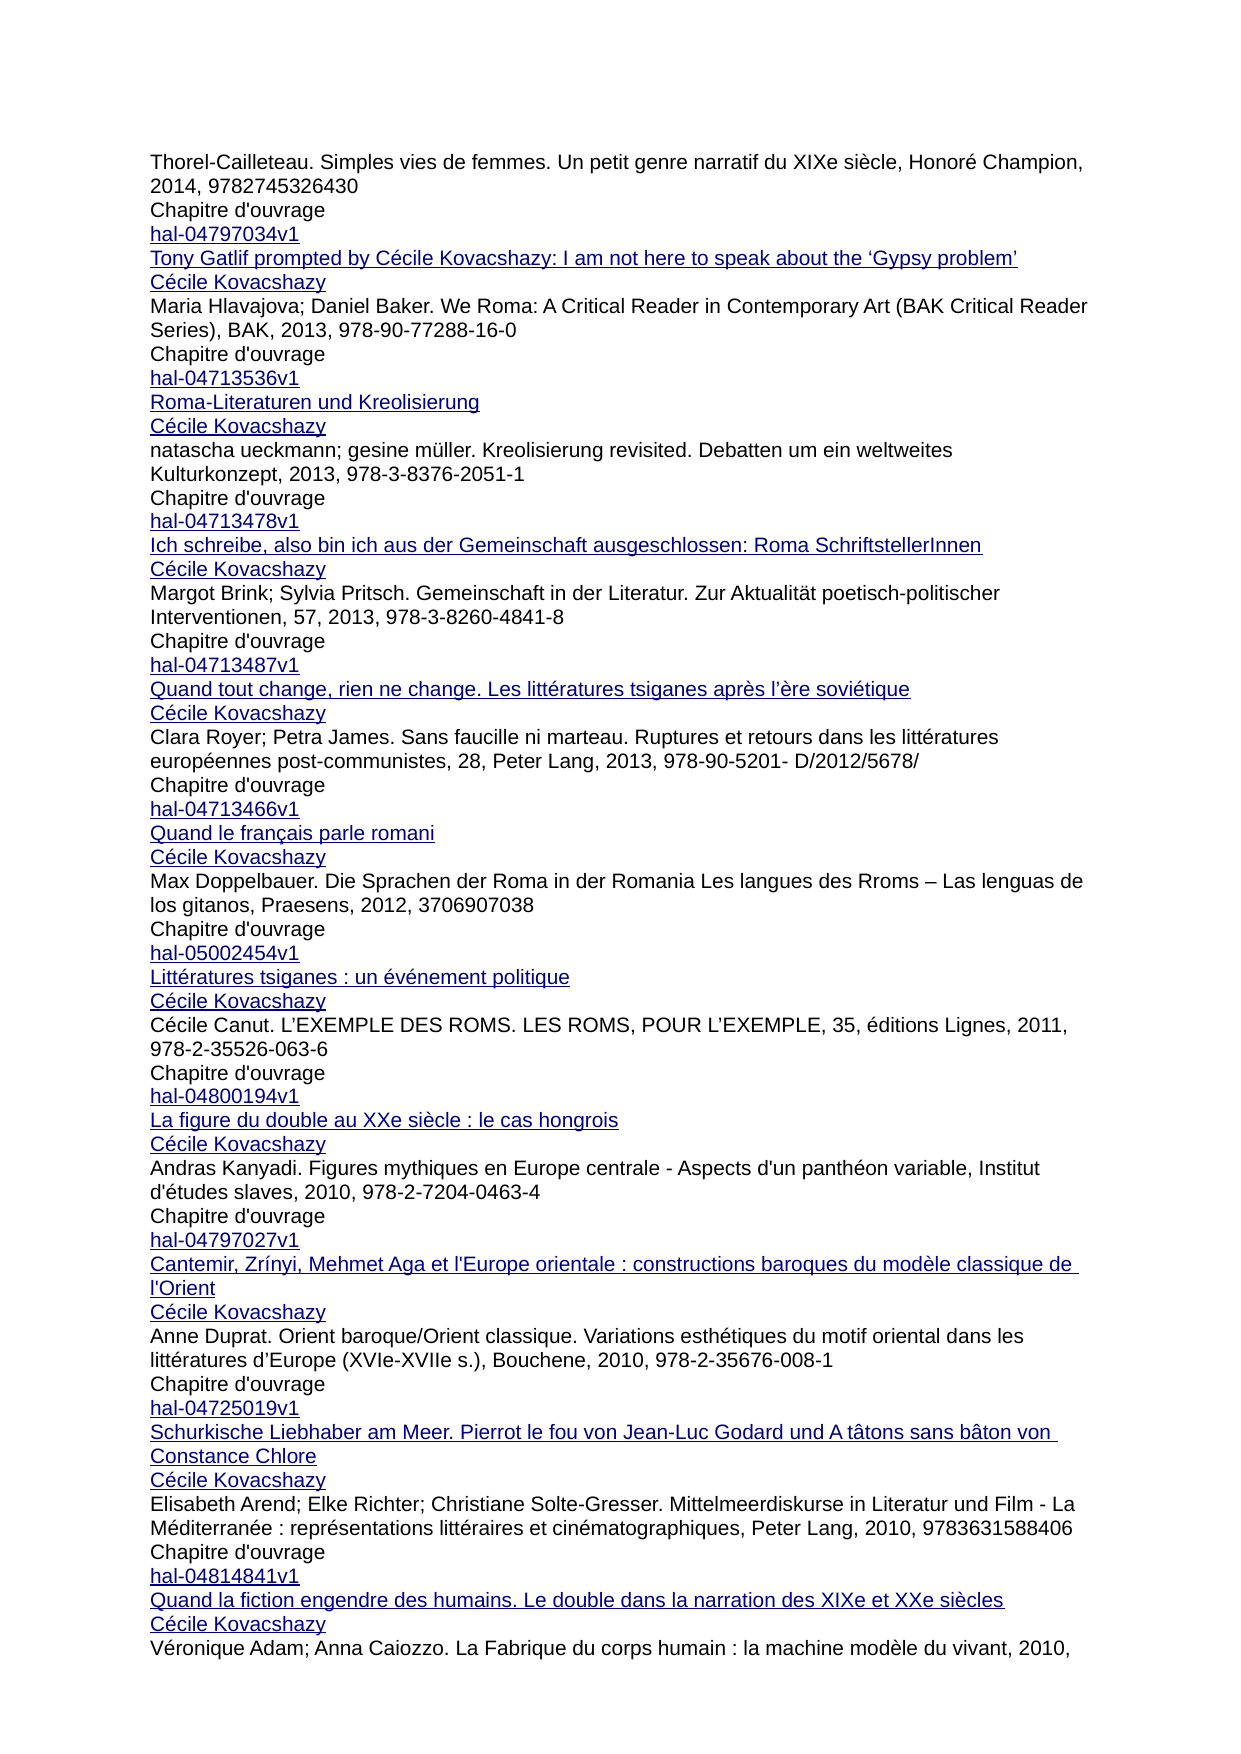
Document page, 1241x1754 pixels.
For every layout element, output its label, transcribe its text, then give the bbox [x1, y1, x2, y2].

table_cell Ich schreibe, also bin ich aus der Gemeinschaft ausgeschlossen: Roma SchriftstellerInnen Cécile Kovacshazy Margot Brink; Sylvia Pritsch. Gemeinschaft in der Literatur. Zur Aktualität poetisch-politischer Interventionen, 57, 2013, 978-3-8260-4841-8 Chapitre d'ouvrage hal-04713487v1 [150, 533, 1090, 677]
table_cell Cantemir, Zrínyi, Mehmet Aga et l'Europe orientale : constructions baroques du modèle classique de l'Orient Cécile Kovacshazy Anne Duprat. Orient baroque/Orient classique. Variations esthétiques du motif oriental dans les littératures d’Europe (XVIe-XVIIe s.), Bouchene, 2010, 978-2-35676-008-1 Chapitre d'ouvrage hal-04725019v1 [150, 1252, 1090, 1420]
table_cell Roma-Literaturen und Kreolisierung Cécile Kovacshazy natascha ueckmann; gesine müller. Kreolisierung revisited. Debatten um ein weltweites Kulturkonzept, 2013, 978-3-8376-2051-1 Chapitre d'ouvrage hal-04713478v1 [150, 390, 1090, 533]
table_cell Quand la fiction engendre des humains. Le double dans la narration des XIXe et XXe siècles Cécile Kovacshazy Véronique Adam; Anna Caiozzo. La Fabrique du corps humain : la machine modèle du vivant, 2010, [150, 1588, 1090, 1659]
table_cell Littératures tsiganes : un événement politique Cécile Kovacshazy Cécile Canut. L’EXEMPLE DES ROMS. LES ROMS, POUR L’EXEMPLE, 35, éditions Lignes, 2011, 978-2-35526-063-6 Chapitre d'ouvrage hal-04800194v1 [150, 965, 1090, 1108]
table_cell Schurkische Liebhaber am Meer. Pierrot le fou von Jean-Luc Godard und A tâtons sans bâton von Constance Chlore Cécile Kovacshazy Elisabeth Arend; Elke Richter; Christiane Solte-Gresser. Mittelmeerdiskurse in Literatur und Film - La Méditerranée : représentations littéraires et cinématographiques, Peter Lang, 2010, 9783631588406 Chapitre d'ouvrage hal-04814841v1 [150, 1420, 1090, 1587]
table_cell Tony Gatlif prompted by Cécile Kovacshazy: I am not here to speak about the ‘Gypsy problem’ Cécile Kovacshazy Maria Hlavajova; Daniel Baker. We Roma: A Critical Reader in Contemporary Art (BAK Critical Reader Series), BAK, 2013, 978-90-77288-16-0 Chapitre d'ouvrage hal-04713536v1 [150, 246, 1090, 389]
table_cell Quand le français parle romani Cécile Kovacshazy Max Doppelbauer. Die Sprachen der Roma in der Romania Les langues des Rroms – Las lenguas de los gitanos, Praesens, 2012, 3706907038 Chapitre d'ouvrage hal-05002454v1 [150, 821, 1090, 964]
table_cell Thorel-Cailleteau. Simples vies de femmes. Un petit genre narratif du XIXe siècle, Honoré Champion, 2014, 9782745326430 Chapitre d'ouvrage hal-04797034v1 [150, 150, 1090, 246]
table_cell Quand tout change, rien ne change. Les littératures tsiganes après l’ère soviétique Cécile Kovacshazy Clara Royer; Petra James. Sans faucille ni marteau. Ruptures et retours dans les littératures européennes post-communistes, 28, Peter Lang, 2013, 978-90-5201- D/2012/5678/ Chapitre d'ouvrage hal-04713466v1 [150, 677, 1090, 821]
table_cell La figure du double au XXe siècle : le cas hongrois Cécile Kovacshazy Andras Kanyadi. Figures mythiques en Europe centrale - Aspects d'un panthéon variable, Institut d'études slaves, 2010, 978-2-7204-0463-4 Chapitre d'ouvrage hal-04797027v1 [150, 1108, 1090, 1252]
